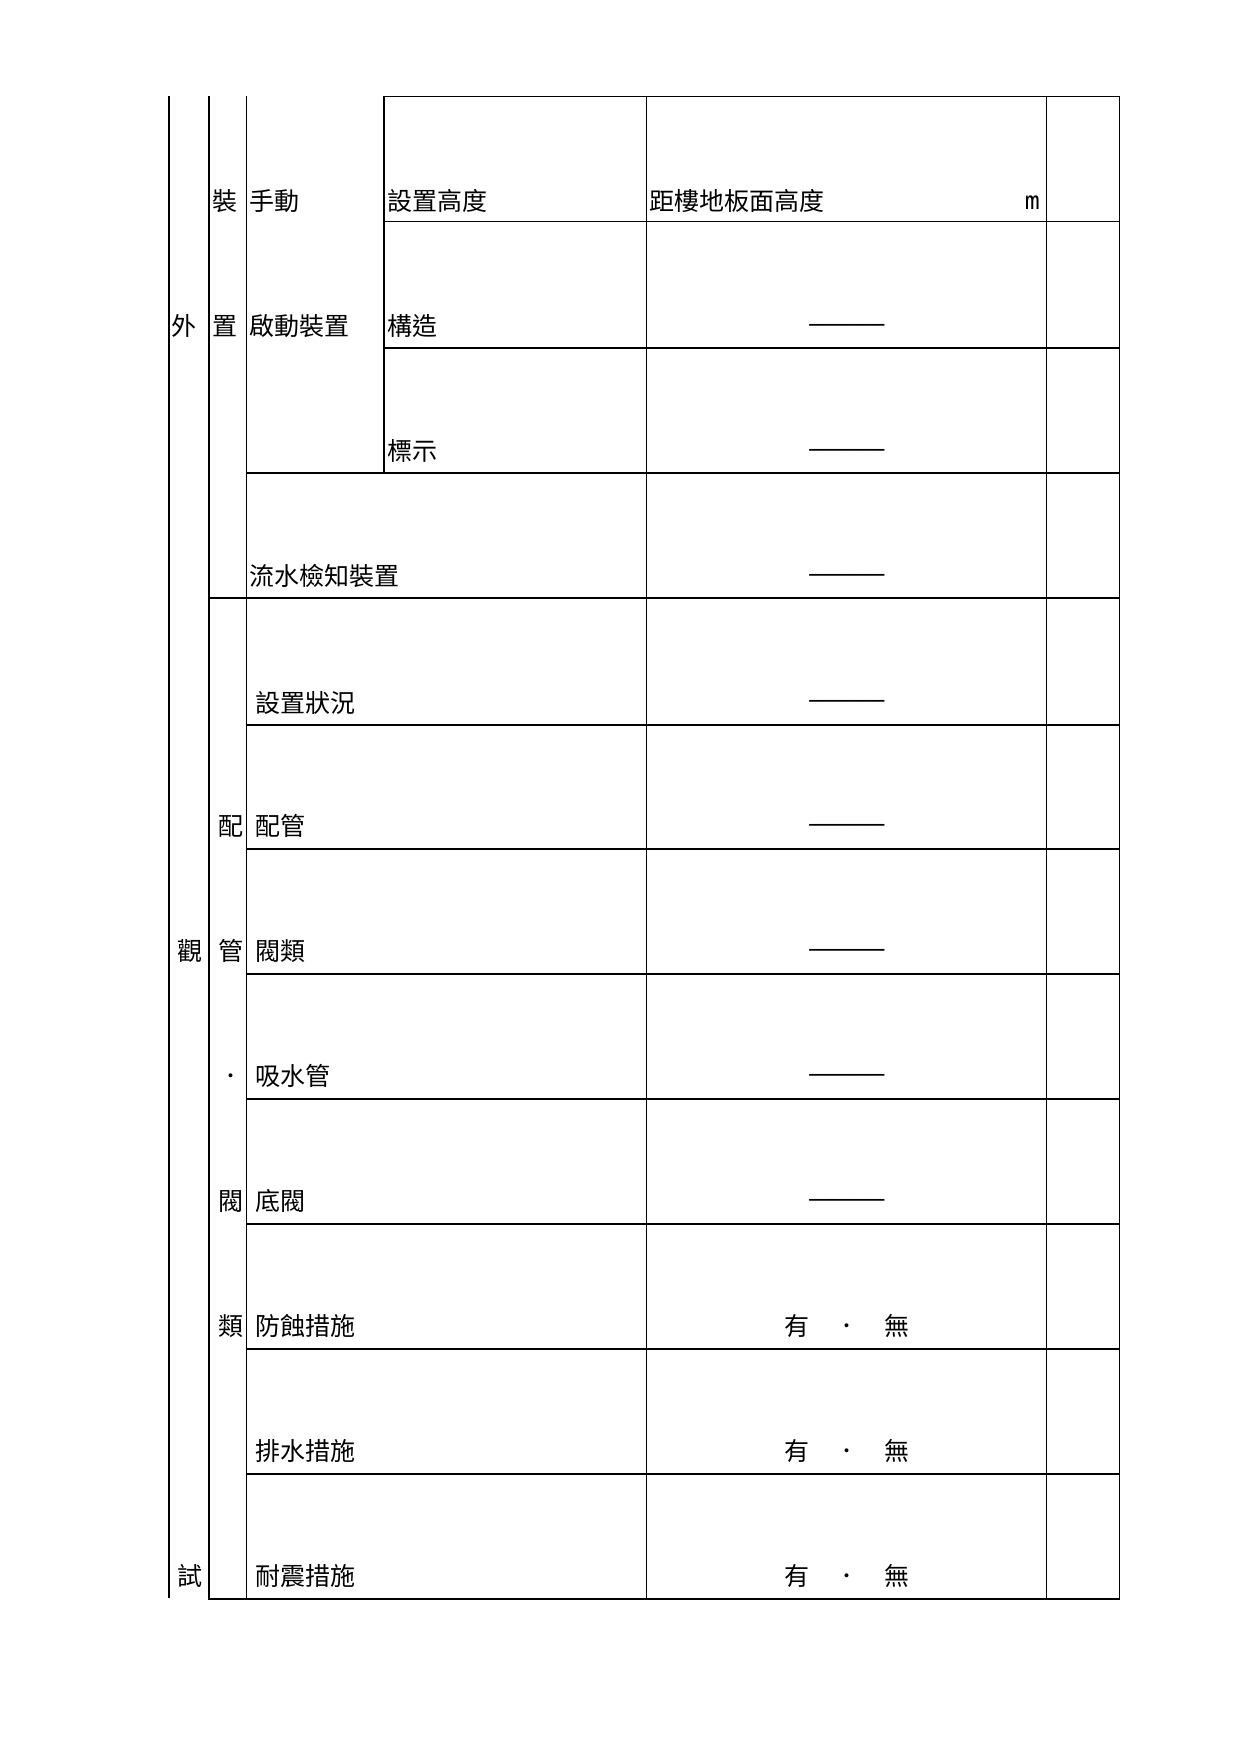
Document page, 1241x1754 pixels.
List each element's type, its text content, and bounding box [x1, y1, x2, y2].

table_cell [210, 347, 246, 472]
table_cell ───── [647, 726, 1046, 848]
table_cell 配管 [247, 726, 646, 848]
table_cell 標示 [385, 349, 646, 472]
table_cell 管 [210, 848, 246, 973]
table_cell [170, 1348, 208, 1473]
table_cell 耐震措施 [247, 1475, 646, 1598]
table_cell 觀 [170, 848, 208, 973]
table_cell [1047, 726, 1119, 848]
table_cell ───── [647, 975, 1046, 1098]
table_cell 配 [210, 724, 246, 848]
table_cell ───── [647, 599, 1046, 724]
table_cell [1047, 1225, 1119, 1348]
table_cell [1047, 599, 1119, 724]
table_cell [210, 1348, 246, 1473]
table_cell 置 [210, 221, 246, 347]
table_cell [1047, 1475, 1119, 1598]
table_cell 啟動裝置 [247, 221, 383, 347]
table_cell [170, 1223, 208, 1348]
table_cell [1047, 222, 1119, 347]
table_cell 試 [170, 1473, 208, 1598]
table_cell [210, 472, 246, 597]
table_cell [170, 96, 208, 221]
table_cell 閥類 [247, 850, 646, 973]
table_cell [1047, 1350, 1119, 1473]
table_cell 閥 [210, 1098, 246, 1223]
table_cell ． [210, 973, 246, 1098]
table_cell [170, 347, 208, 472]
table_cell [170, 1098, 208, 1223]
table_cell [210, 599, 246, 724]
table_cell 底閥 [247, 1100, 646, 1223]
table_cell ───── [647, 1100, 1046, 1223]
table_cell [170, 724, 208, 848]
table_cell [247, 347, 383, 472]
table_cell 距樓地板面高度 m [647, 97, 1046, 221]
table_cell 外 [170, 221, 208, 347]
table_cell [1047, 97, 1119, 221]
table_cell [170, 472, 208, 597]
table_cell [1047, 349, 1119, 472]
table_cell 有 ． 無 [647, 1350, 1046, 1473]
table_cell 有 ． 無 [647, 1475, 1046, 1598]
table_cell 構造 [385, 222, 646, 347]
table_cell [170, 973, 208, 1098]
table_cell ───── [647, 222, 1046, 347]
table_cell 吸水管 [247, 975, 646, 1098]
table_cell 類 [210, 1223, 246, 1348]
table_cell [210, 1473, 246, 1598]
table_cell 流水檢知裝置 [247, 474, 646, 597]
table_cell 手動 [247, 96, 383, 221]
table_cell [170, 597, 208, 724]
table_cell [1047, 1100, 1119, 1223]
table_cell [1047, 850, 1119, 973]
table_cell 排水措施 [247, 1350, 646, 1473]
table_cell ───── [647, 474, 1046, 597]
table_cell [1047, 975, 1119, 1098]
table_cell 設置狀況 [247, 599, 646, 724]
table_cell 防蝕措施 [247, 1225, 646, 1348]
table_cell [1047, 474, 1119, 597]
table_cell ───── [647, 349, 1046, 472]
table_cell 有 ． 無 [647, 1225, 1046, 1348]
table_cell ───── [647, 850, 1046, 973]
table_cell 設置高度 [385, 97, 646, 221]
table_cell 裝 [210, 96, 246, 221]
